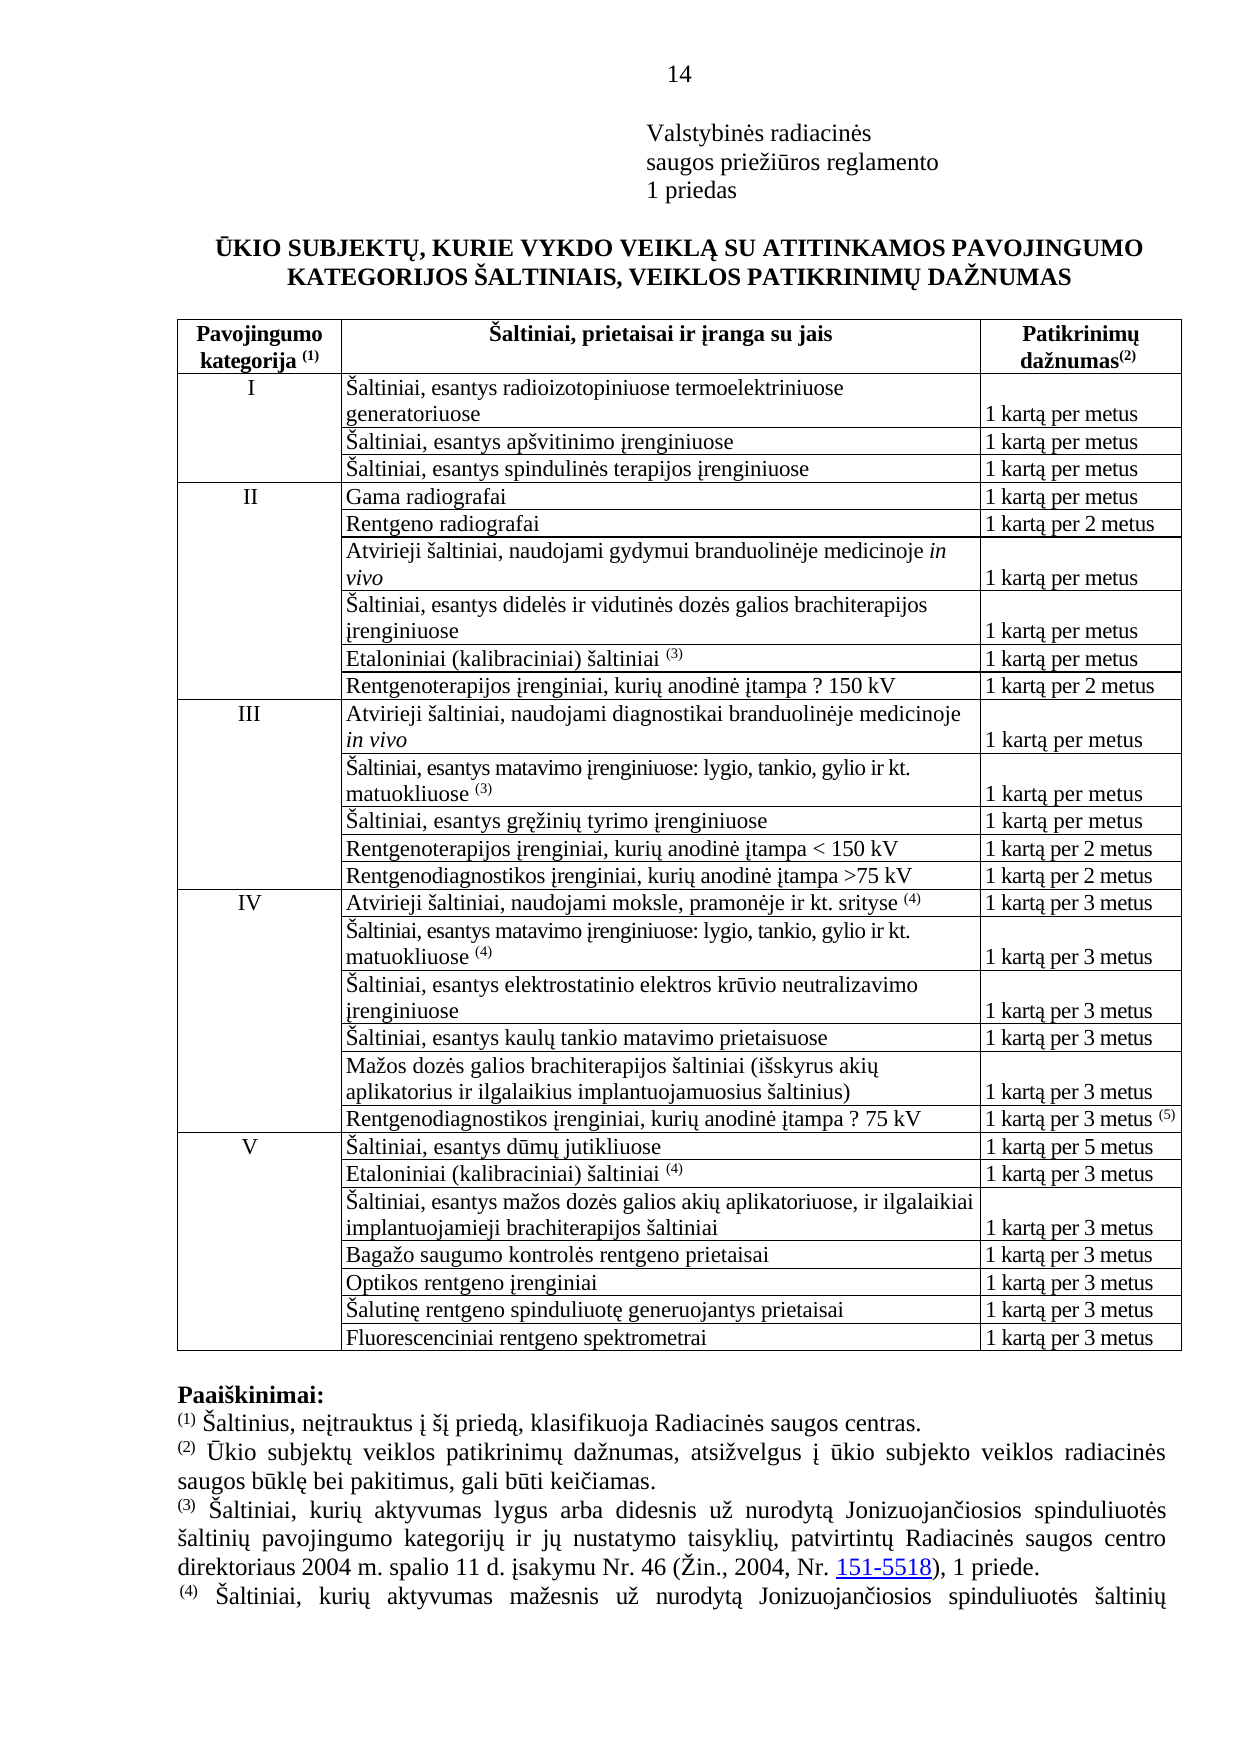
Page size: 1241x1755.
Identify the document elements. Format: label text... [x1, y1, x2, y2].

text (2) Ūkio subjektų veiklos patikrinimų dažnumas, atsižvelgus į ūkio subjekto veiklos radiacinės saugos būklę bei pakitimus, gali būti keičiamas. [177, 1437, 1167, 1495]
table_cell Šaltiniai, esantys elektrostatinio elektros krūvio neutralizavimo įrenginiuose [342, 971, 980, 1023]
table_header Šaltiniai, prietaisai ir įranga su jais [342, 320, 980, 373]
table_cell Rentgenoterapijos įrenginiai, kurių anodinė įtampa ? 150 kV [342, 673, 980, 699]
table_cell 1 kartą per 3 metus [981, 1188, 1181, 1240]
text Paaiškinimai: [177, 1380, 1181, 1408]
table_cell 1 kartą per 3 metus [981, 1241, 1181, 1268]
table_cell Gama radiografai [342, 483, 980, 509]
table_cell Mažos dozės galios brachiterapijos šaltiniai (išskyrus akių aplikatorius ir ilgalaikius implantuojamuosius šaltinius) [342, 1052, 980, 1104]
text (1) Šaltinius, neįtrauktus į šį priedą, klasifikuoja Radiacinės saugos centras. [177, 1408, 1167, 1437]
table_cell V [178, 1133, 341, 1350]
table_cell 1 kartą per 3 metus [981, 971, 1181, 1023]
table_cell Šaltiniai, esantys dūmų jutikliuose [342, 1133, 980, 1159]
table_cell 1 kartą per 3 metus [981, 1269, 1181, 1295]
table_cell Rentgenodiagnostikos įrenginiai, kurių anodinė įtampa >75 kV [342, 862, 980, 888]
table_cell Atvirieji šaltiniai, naudojami gydymui branduolinėje medicinoje in vivo [342, 538, 980, 590]
text saugos priežiūros reglamento [646, 147, 1181, 176]
table_cell Rentgenodiagnostikos įrenginiai, kurių anodinė įtampa ?<= 75 kV [342, 1106, 980, 1132]
text (4) Šaltiniai, kurių aktyvumas mažesnis už nurodytą Jonizuojančiosios spinduliuotės šaltinių [179, 1581, 1167, 1610]
table_cell Šaltiniai, esantys didelės ir vidutinės dozės galios brachiterapijos įrenginiuose [342, 591, 980, 644]
table_cell 1 kartą per 3 metus (5) [981, 1106, 1181, 1132]
table_cell Rentgenoterapijos įrenginiai, kurių anodinė įtampa < 150 kV [342, 835, 980, 861]
text ŪKIO SUBJEKTŲ, KURIE VYKDO VEIKLĄ SU ATITINKAMOS PAVOJINGUMO KATEGORIJOS ŠALTINIAIS, VEIKLOS PATIKRINIMŲ DAŽNUMAS [177, 233, 1181, 291]
table_cell 1 kartą per 2 metus [981, 835, 1181, 861]
table_cell 1 kartą per 3 metus [981, 1024, 1181, 1051]
table_cell Šaltiniai, esantys spindulinės terapijos įrenginiuose [342, 455, 980, 482]
table_cell II [178, 483, 341, 699]
table_cell 1 kartą per metus [981, 455, 1181, 482]
table_cell 1 kartą per metus [981, 428, 1181, 454]
table_cell 1 kartą per metus [981, 591, 1181, 644]
table_cell Atvirieji šaltiniai, naudojami diagnostikai branduolinėje medicinoje in vivo [342, 700, 980, 752]
table_cell Atvirieji šaltiniai, naudojami moksle, pramonėje ir kt. srityse (4) [342, 890, 980, 916]
table_cell 1 kartą per 3 metus [981, 1160, 1181, 1187]
text 1 priedas [646, 176, 1181, 204]
table_cell 1 kartą per metus [981, 700, 1181, 752]
table_cell Rentgeno radiografai [342, 510, 980, 536]
table_cell III [178, 700, 341, 888]
table_cell Šaltiniai, esantys radioizotopiniuose termoelektriniuose generatoriuose [342, 374, 980, 427]
table_cell 1 kartą per 3 metus [981, 917, 1181, 969]
table_cell Šaltiniai, esantys kaulų tankio matavimo prietaisuose [342, 1024, 980, 1051]
table_cell 1 kartą per 2 metus [981, 862, 1181, 888]
table_cell 1 kartą per metus [981, 807, 1181, 834]
table_cell Šaltiniai, esantys gręžinių tyrimo įrenginiuose [342, 807, 980, 834]
table_cell Fluorescenciniai rentgeno spektrometrai [342, 1324, 980, 1350]
table_cell I [178, 374, 341, 482]
table_cell Etaloniniai (kalibraciniai) šaltiniai (4) [342, 1160, 980, 1187]
table_cell Šalutinę rentgeno spinduliuotę generuojantys prietaisai [342, 1296, 980, 1323]
table_cell 1 kartą per metus [981, 374, 1181, 427]
text (3) Šaltiniai, kurių aktyvumas lygus arba didesnis už nurodytą Jonizuojančiosios spinduliuotės šaltinių pavojingumo kategorijų ir jų nustatymo taisyklių, patvirtintų Radiacinės saugos centro direktoriaus 2004 m. spalio 11 d. įsakymu Nr. 46 (Žin., 2004, Nr. 151-5518), 1 priede. [177, 1495, 1167, 1581]
table_header Pavojingumo kategorija (1) [178, 320, 341, 373]
table_cell Šaltiniai, esantys apšvitinimo įrenginiuose [342, 428, 980, 454]
text Valstybinės radiacinės [646, 118, 1181, 147]
table_cell 1 kartą per 3 metus [981, 1324, 1181, 1350]
table_cell Šaltiniai, esantys mažos dozės galios akių aplikatoriuose, ir ilgalaikiai implantuojamieji brachiterapijos šaltiniai [342, 1188, 980, 1240]
table_cell 1 kartą per metus [981, 645, 1181, 671]
table_cell 1 kartą per 3 metus [981, 890, 1181, 916]
table_cell Šaltiniai, esantys matavimo įrenginiuose: lygio, tankio, gylio ir kt. matuokliuose (4) [342, 917, 980, 969]
table_cell Optikos rentgeno įrenginiai [342, 1269, 980, 1295]
table_cell 1 kartą per metus [981, 483, 1181, 509]
table_header Patikrinimų dažnumas(2) [981, 320, 1181, 373]
table_cell 1 kartą per metus [981, 754, 1181, 806]
table_cell Etaloniniai (kalibraciniai) šaltiniai (3) [342, 645, 980, 671]
table_cell IV [178, 890, 341, 1132]
table_cell 1 kartą per 3 metus [981, 1296, 1181, 1323]
table_cell 1 kartą per 5 metus [981, 1133, 1181, 1159]
table_cell Bagažo saugumo kontrolės rentgeno prietaisai [342, 1241, 980, 1268]
table_cell Šaltiniai, esantys matavimo įrenginiuose: lygio, tankio, gylio ir kt. matuokliuose (3) [342, 754, 980, 806]
table_cell 1 kartą per 2 metus [981, 510, 1181, 536]
table_cell 1 kartą per 2 metus [981, 673, 1181, 699]
table_cell 1 kartą per metus [981, 538, 1181, 590]
table_cell 1 kartą per 3 metus [981, 1052, 1181, 1104]
